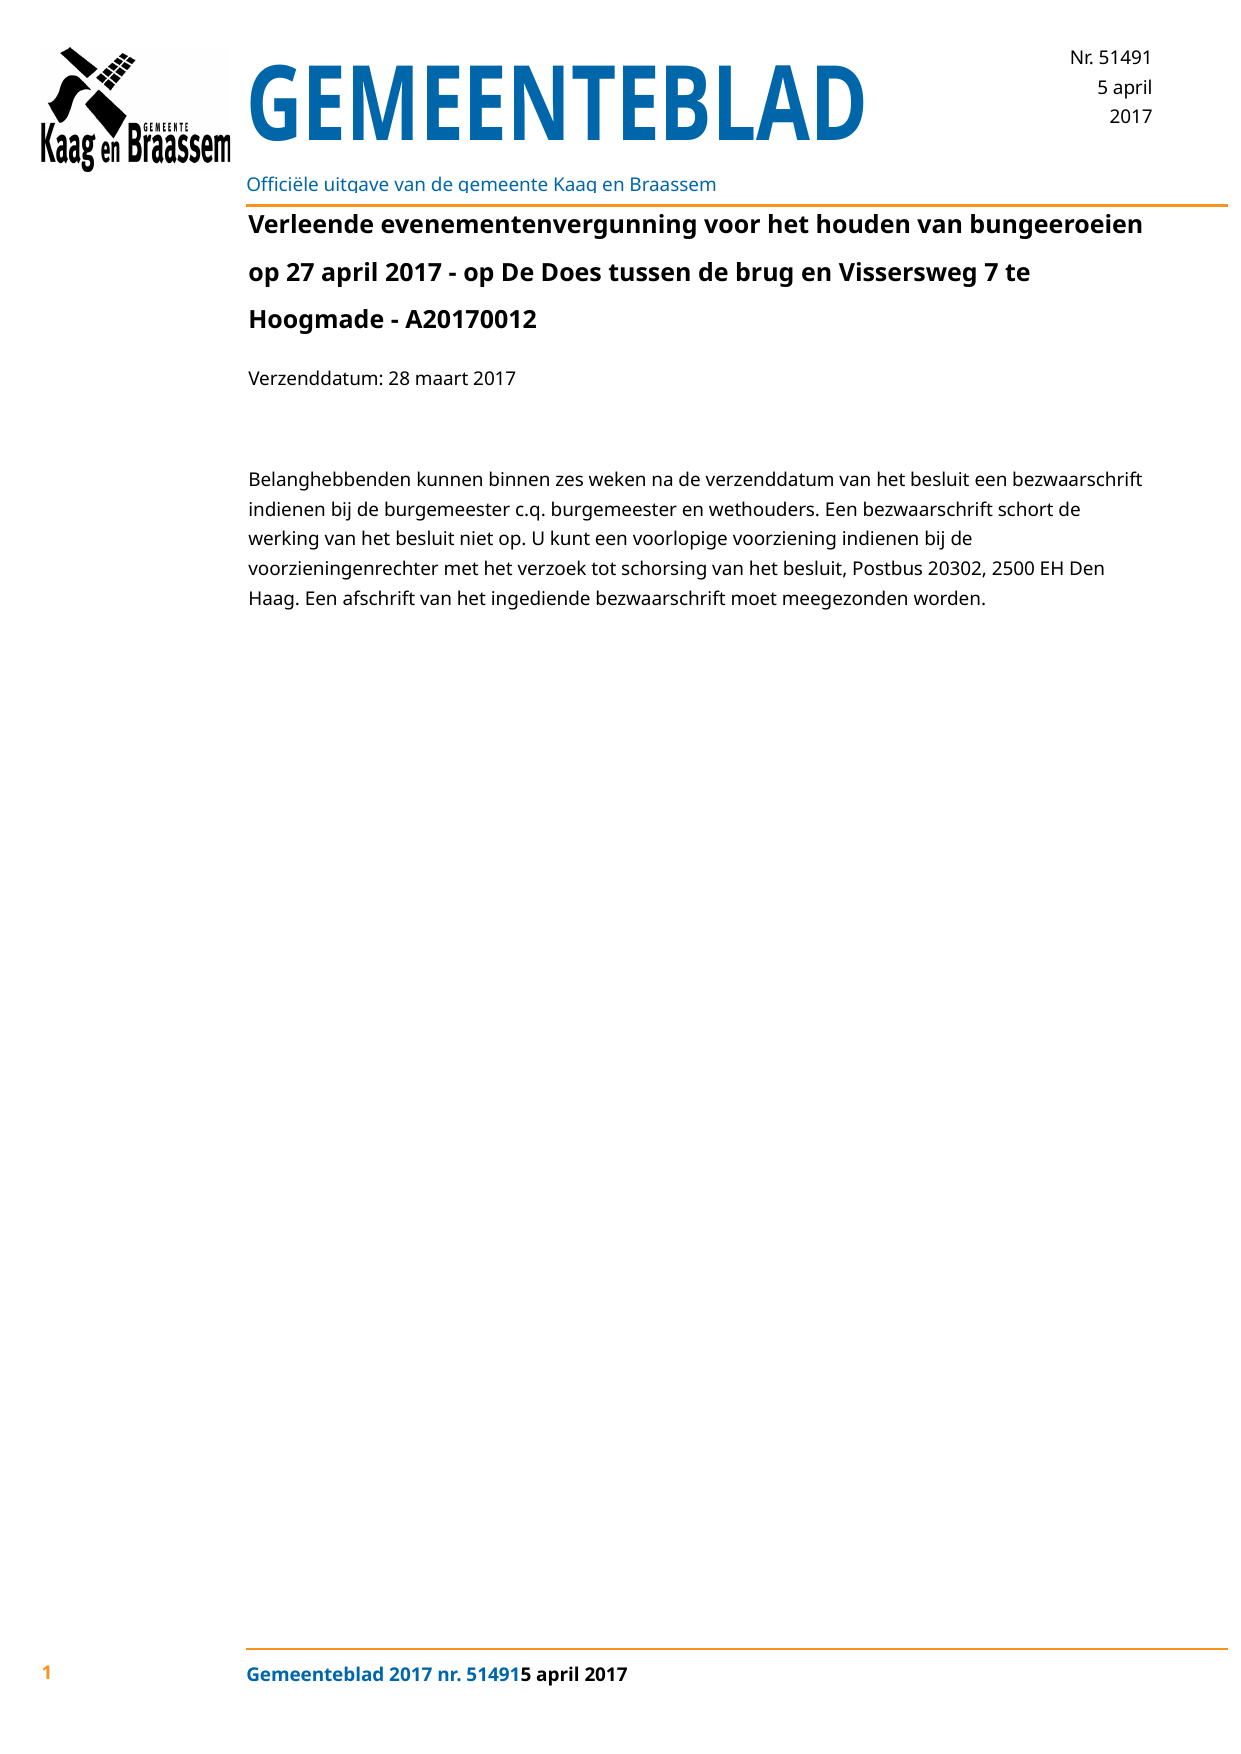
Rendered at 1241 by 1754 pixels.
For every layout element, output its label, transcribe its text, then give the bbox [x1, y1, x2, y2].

text Verzenddatum: 28 maart 2017 [248, 366, 1152, 391]
text Verleende evenementenvergunning voor het houden van bungeeroeien op 27 april 2017 - op De Does tussen de brug en Vissersweg 7 te Hoogmade - A20170012 [248, 207, 1152, 336]
picture [41, 47, 231, 172]
text Belanghebbenden kunnen binnen zes weken na de verzenddatum van het besluit een bezwaarschrift indienen bij de burgemeester c.q. burgemeester en wethouders. Een bezwaarschrift schort de werking van het besluit niet op. U kunt een voorlopige voorziening indienen bij de voorzieningenrechter met het verzoek tot schorsing van het besluit, Postbus 20302, 2500 EH Den Haag. Een afschrift van het ingediende bezwaarschrift moet meegezonden worden. [248, 466, 1152, 610]
